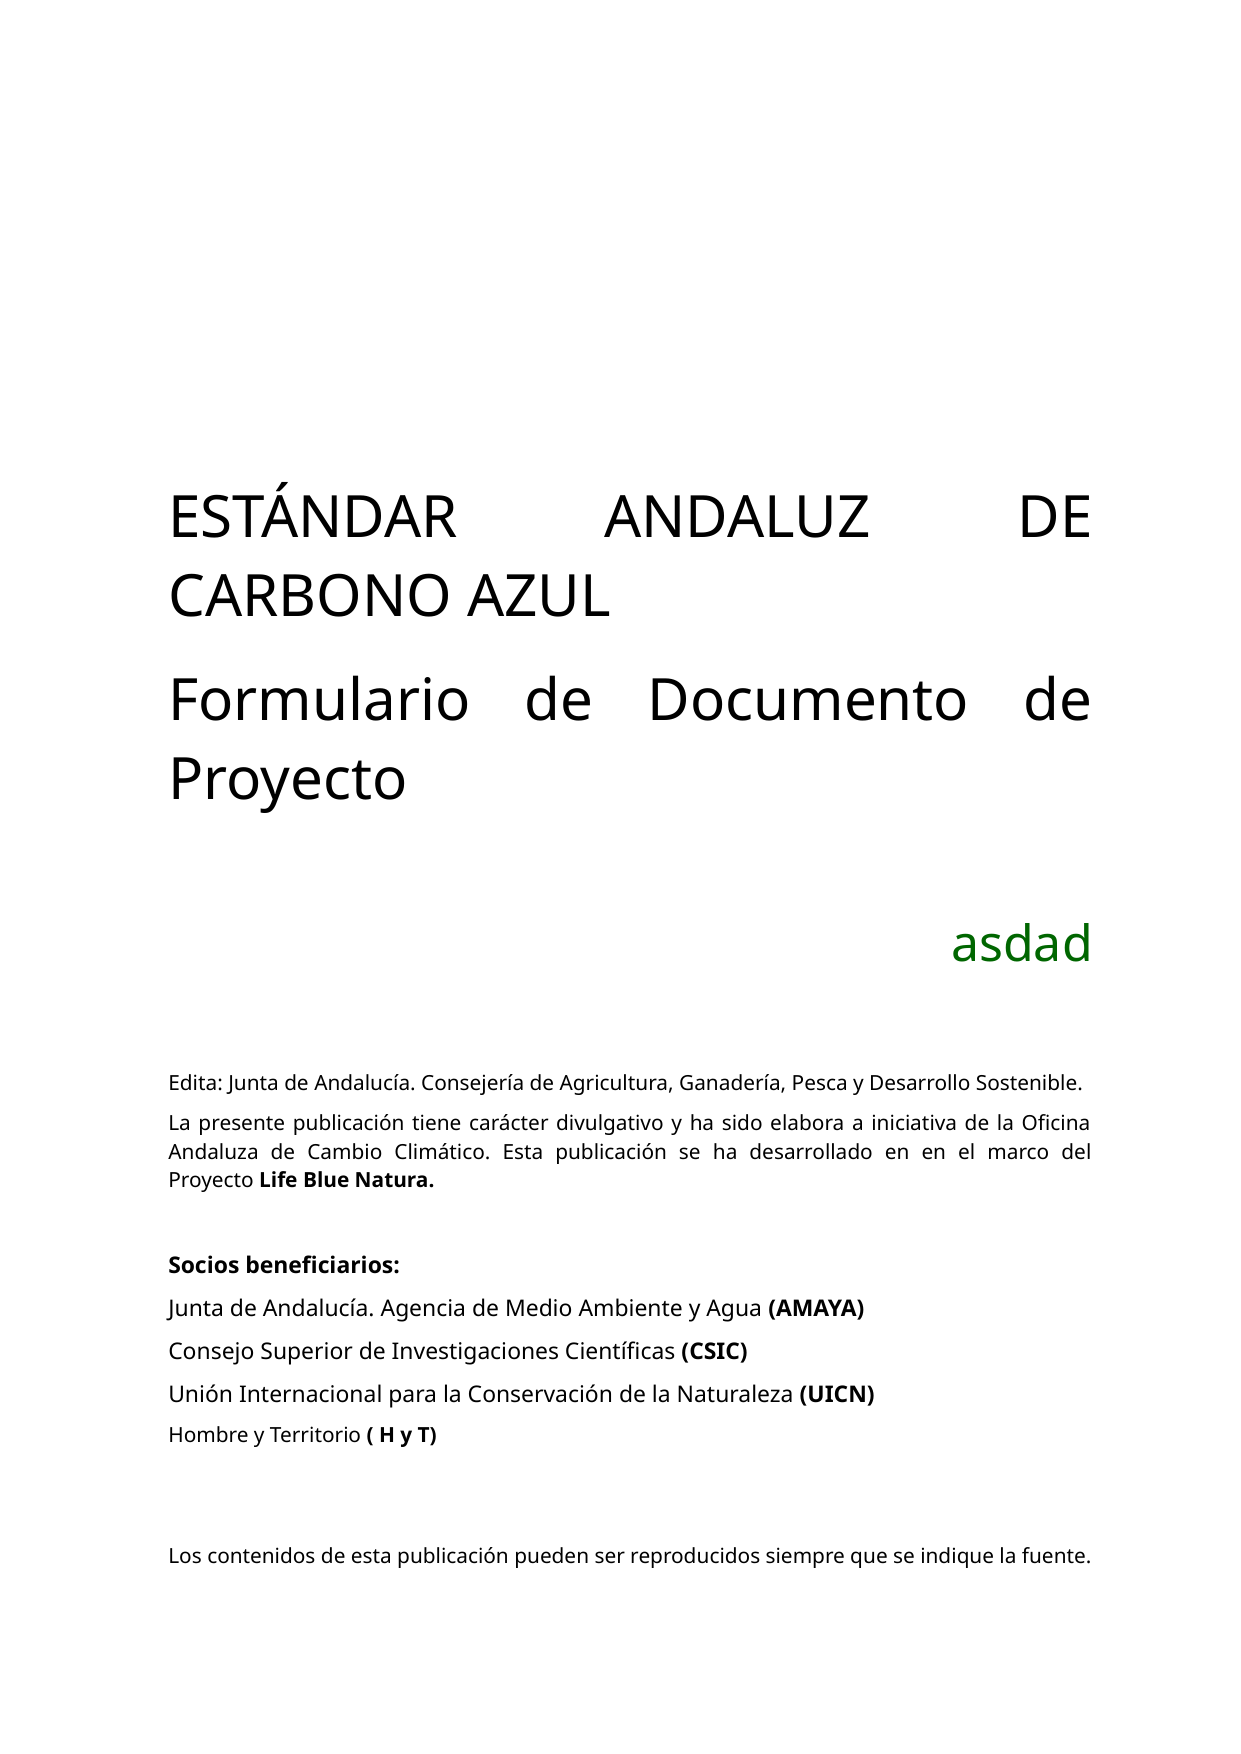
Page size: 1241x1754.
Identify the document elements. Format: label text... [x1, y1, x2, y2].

text Edita: Junta de Andalucía. Consejería de Agricultura, Ganadería, Pesca y Desarrollo Sostenible. [168, 1068, 1092, 1097]
text asdad [168, 908, 1092, 977]
text La presente publicación tiene carácter divulgativo y ha sido elabora a iniciativa de la Oficina Andaluza de Cambio Climático. Esta publicación se ha desarrollado en en el marco del Proyecto Life Blue Natura. [168, 1108, 1092, 1194]
text Hombre y Territorio ( H y T) [168, 1421, 1092, 1449]
text Socios beneficiarios: [168, 1248, 1092, 1280]
text Unión Internacional para la Conservación de la Naturaleza (UICN) [168, 1378, 1092, 1409]
subtitle ESTÁNDAR ANDALUZ DE CARBONO AZUL [168, 474, 1092, 633]
text Los contenidos de esta publicación pueden ser reproducidos siempre que se indique la fuente. [168, 1541, 1092, 1570]
text Junta de Andalucía. Agencia de Medio Ambiente y Agua (AMAYA) [168, 1292, 1092, 1323]
text ÍTU [168, 359, 1092, 449]
text Formulario de Documento de Proyecto [168, 658, 1092, 817]
text Consejo Superior de Investigaciones Científicas (CSIC) [168, 1334, 1092, 1366]
